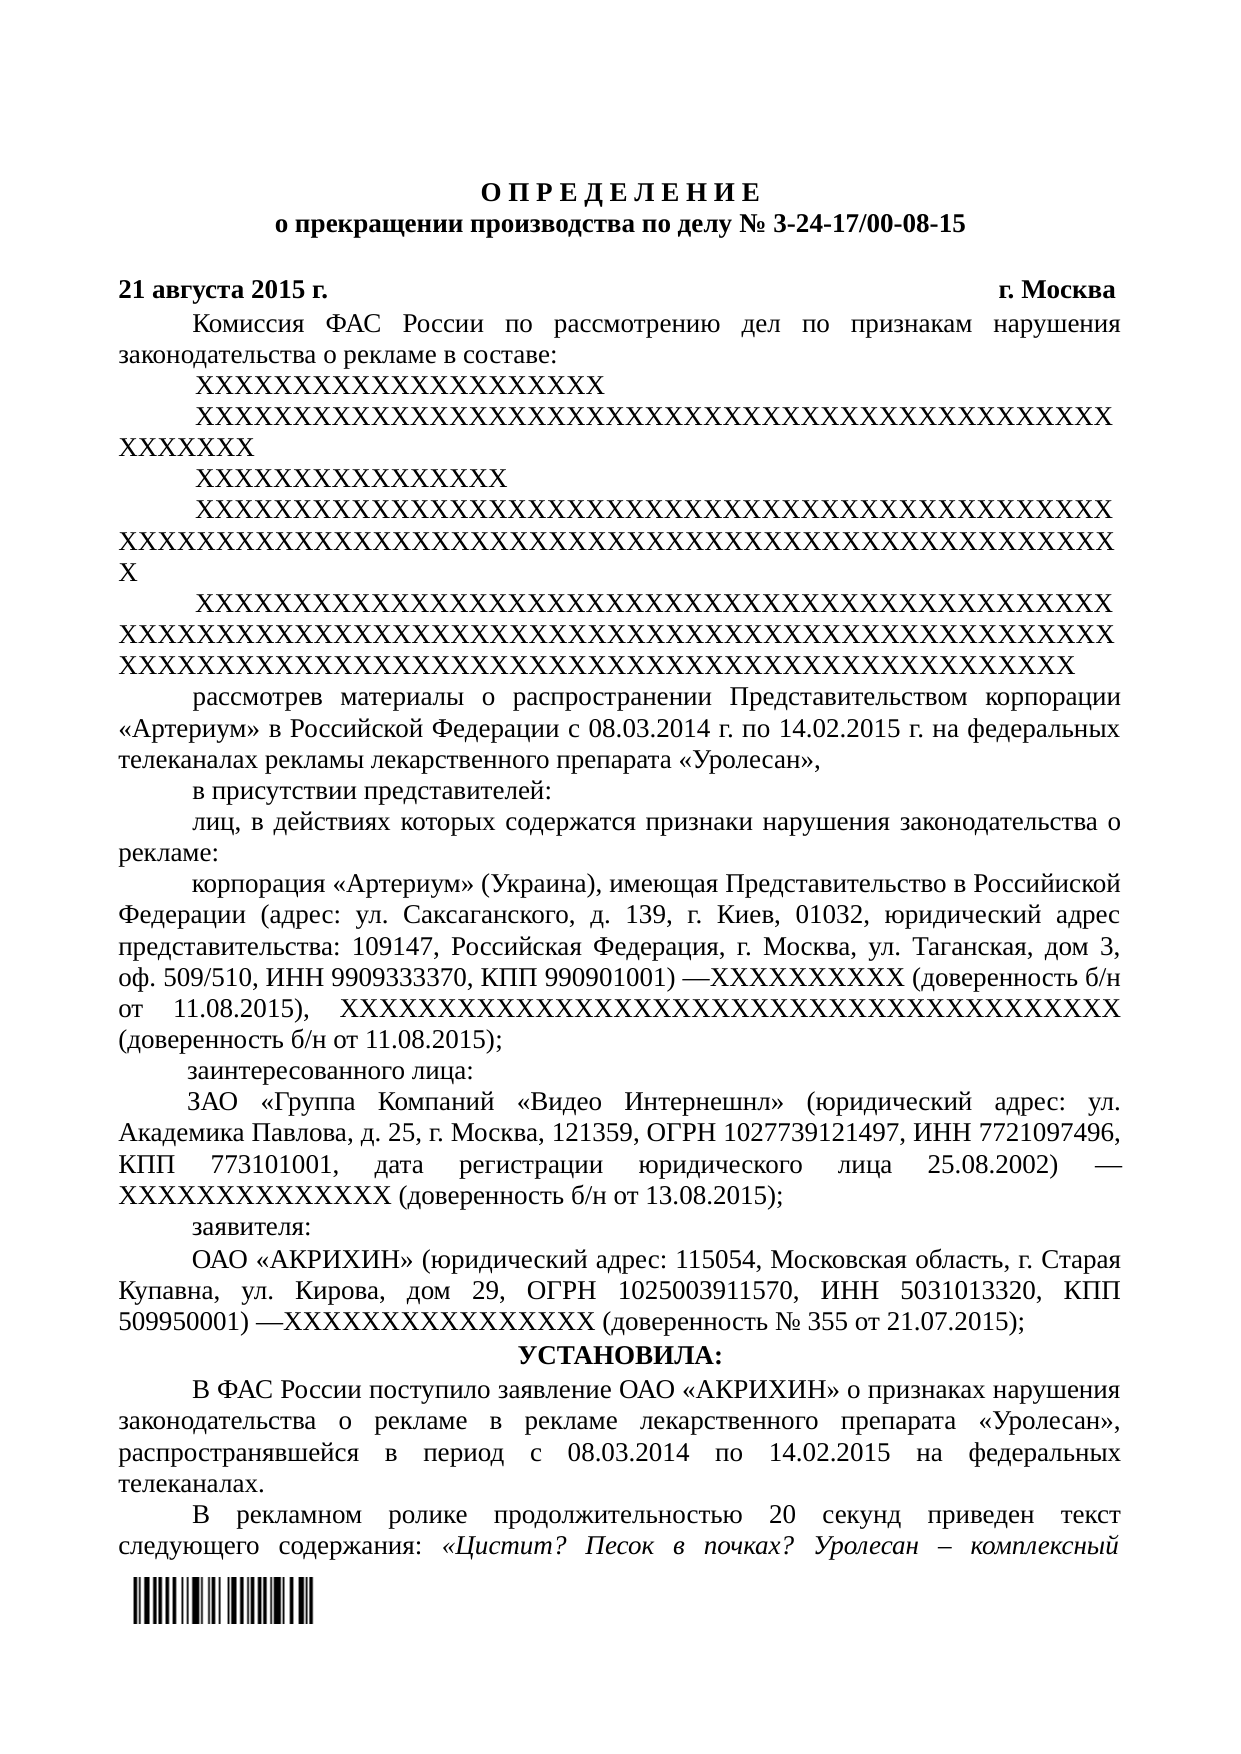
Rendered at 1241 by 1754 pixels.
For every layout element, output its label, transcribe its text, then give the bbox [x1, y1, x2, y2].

text в присутствии представителей: [118, 774, 1122, 805]
text В рекламном ролике продолжительностью 20 секунд приведен текст следующего содержания: «Цистит? Песок в почках? Уролесан – комплексный [118, 1498, 1122, 1560]
text заинтересованного лица: [118, 1054, 1122, 1085]
text Комиссия ФАС России по рассмотрению дел по признакам нарушения законодательства о рекламе в составе: [118, 307, 1122, 369]
text корпорация «Артериум» (Украина), имеющая Представительство в Российиской Федерации (адрес: ул. Саксаганского, д. 139, г. Киев, 01032, юридический адрес представительства: 109147, Российская Федерация, г. Москва, ул. Таганская, дом 3, оф. 509/510, ИНН 9909333370, КПП 990901001) —XXXXXXXXXX (доверенность б/н от 11.08.2015), XXXXXXXXXXXXXXXXXXXXXXXXXXXXXXXXXXXXXXXX (доверенность б/н от 11.08.2015); [118, 867, 1122, 1054]
text XXXXXXXXXXXXXXXX [118, 462, 1122, 494]
text XXXXXXXXXXXXXXXXXXXXXXXXXXXXXXXXXXXXXXXXXXXXXXXXXXXXXXXXXXXXXXXXXXXXXXXXXXXXXXXXXXXXXXXXXXXXXXXXXXXXXXXXXXXXXXXXXXXXXXXXXXXXXXXXXXXXXXXXXXXXXXXXXXX [118, 587, 1122, 681]
text о прекращении производства по делу № 3-24-17/00-08-15 [118, 207, 1122, 239]
text ЗАО «Группа Компаний «Видео Интернешнл» (юридический адрес: ул. Академика Павлова, д. 25, г. Москва, 121359, ОГРН 1027739121497, ИНН 7721097496, КПП 773101001, дата регистрации юридического лица 25.08.2002) — XXXXXXXXXXXXXX (доверенность б/н от 13.08.2015); [118, 1085, 1122, 1210]
picture [118, 1577, 331, 1624]
text заявителя: [118, 1210, 1122, 1241]
text лиц, в действиях которых содержатся признаки нарушения законодательства о рекламе: [118, 805, 1122, 867]
text УСТАНОВИЛА: [118, 1339, 1122, 1370]
text ОАО «АКРИХИН» (юридический адрес: 115054, Московская область, г. Старая Купавна, ул. Кирова, дом 29, ОГРН 1025003911570, ИНН 5031013320, КПП 509950001) —XXXXXXXXXXXXXXXX (доверенность № 355 от 21.07.2015); [118, 1243, 1122, 1336]
text XXXXXXXXXXXXXXXXXXXXXXXXXXXXXXXXXXXXXXXXXXXXXXXXXXXXXX [118, 400, 1122, 462]
text XXXXXXXXXXXXXXXXXXXXX [118, 369, 1122, 400]
text рассмотрев материалы о распространении Представительством корпорации «Артериум» в Российской Федерации с 08.03.2014 г. по 14.02.2015 г. на федеральных телеканалах рекламы лекарственного препарата «Уролесан», [118, 681, 1122, 774]
text О П Р Е Д Е Л Е Н И Е [118, 176, 1122, 207]
text В ФАС России поступило заявление ОАО «АКРИХИН» о признаках нарушения законодательства о рекламе в рекламе лекарственного препарата «Уролесан», распространявшейся в период с 08.03.2014 по 14.02.2015 на федеральных телеканалах. [118, 1373, 1122, 1498]
text XXXXXXXXXXXXXXXXXXXXXXXXXXXXXXXXXXXXXXXXXXXXXXXXXXXXXXXXXXXXXXXXXXXXXXXXXXXXXXXXXXXXXXXXXXXXXXXXXXX [118, 494, 1122, 587]
text 21 августа 2015 г. г. Москва [118, 273, 1122, 304]
